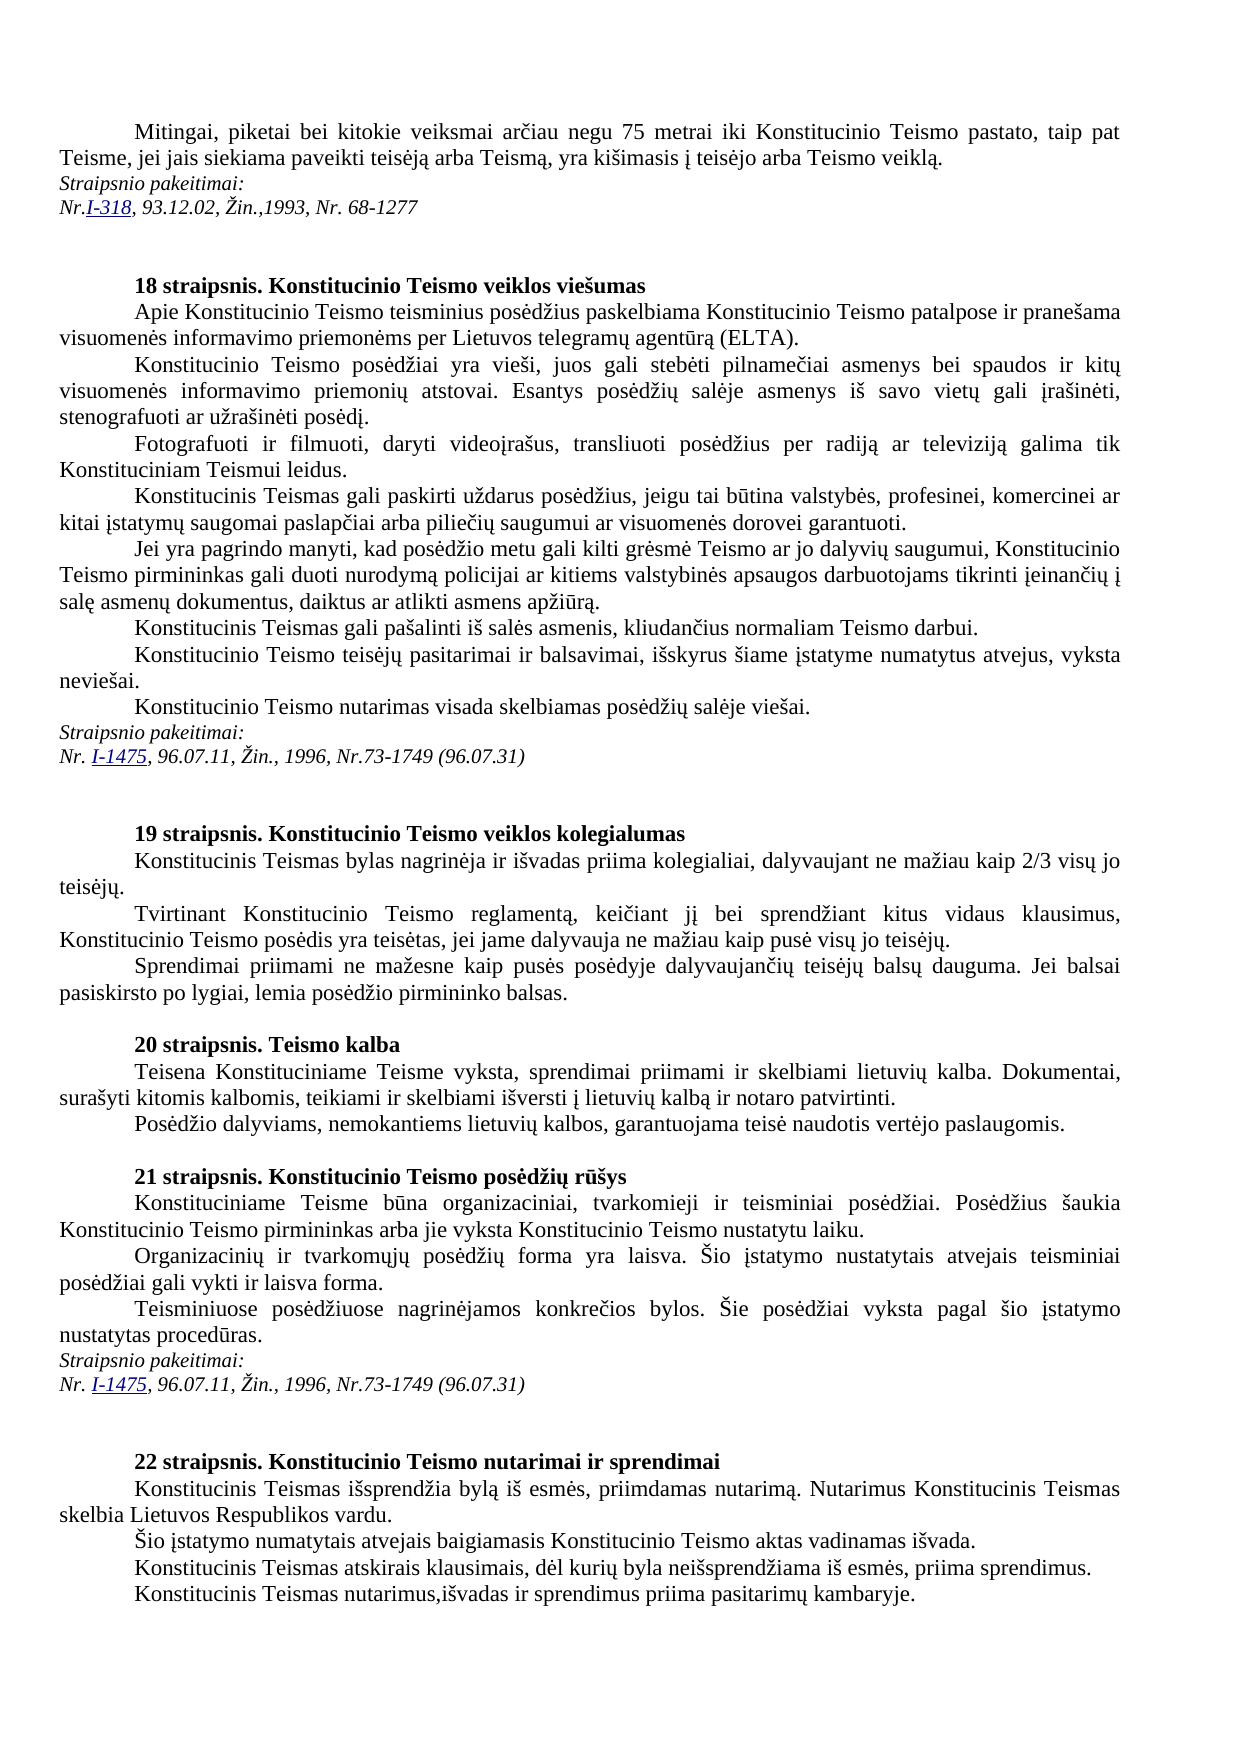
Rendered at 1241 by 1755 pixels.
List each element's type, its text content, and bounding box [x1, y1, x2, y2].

text Konstitucinis Teismas išsprendžia bylą iš esmės, priimdamas nutarimą. Nutarimus Konstitucinis Teismas skelbia Lietuvos Respublikos vardu. [59, 1475, 1122, 1527]
text 20 straipsnis. Teismo kalba [59, 1031, 1122, 1058]
text Konstitucinis Teismas gali pašalinti iš salės asmenis, kliudančius normaliam Teismo darbui. [59, 614, 1122, 641]
text Konstitucinis Teismas nutarimus,išvadas ir sprendimus priima pasitarimų kambaryje. [59, 1580, 1122, 1607]
text Nr.I-318, 93.12.02, Žin.,1993, Nr. 68-1277 [59, 195, 1122, 219]
text 22 straipsnis. Konstitucinio Teismo nutarimai ir sprendimai [59, 1448, 1122, 1475]
text Konstitucinis Teismas atskirais klausimais, dėl kurių byla neišsprendžiama iš esmės, priima sprendimus. [59, 1554, 1122, 1580]
text 21 straipsnis. Konstitucinio Teismo posėdžių rūšys [59, 1163, 1122, 1189]
text Teisena Konstituciniame Teisme vyksta, sprendimai priimami ir skelbiami lietuvių kalba. Dokumentai, surašyti kitomis kalbomis, teikiami ir skelbiami išversti į lietuvių kalbą ir notaro patvirtinti. [59, 1058, 1122, 1110]
text Tvirtinant Konstitucinio Teismo reglamentą, keičiant jį bei sprendžiant kitus vidaus klausimus, Konstitucinio Teismo posėdis yra teisėtas, jei jame dalyvauja ne mažiau kaip pusė visų jo teisėjų. [59, 899, 1122, 952]
text Jei yra pagrindo manyti, kad posėdžio metu gali kilti grėsmė Teismo ar jo dalyvių saugumui, Konstitucinio Teismo pirmininkas gali duoti nurodymą policijai ar kitiems valstybinės apsaugos darbuotojams tikrinti įeinančių į salę asmenų dokumentus, daiktus ar atlikti asmens apžiūrą. [59, 535, 1122, 614]
text Nr. I-1475, 96.07.11, Žin., 1996, Nr.73-1749 (96.07.31) [59, 1372, 1122, 1396]
text Straipsnio pakeitimai: [59, 1348, 1122, 1372]
text Šio įstatymo numatytais atvejais baigiamasis Konstitucinio Teismo aktas vadinamas išvada. [59, 1527, 1122, 1554]
text Konstitucinio Teismo nutarimas visada skelbiamas posėdžių salėje viešai. [59, 693, 1122, 720]
text Konstituciniame Teisme būna organizaciniai, tvarkomieji ir teisminiai posėdžiai. Posėdžius šaukia Konstitucinio Teismo pirmininkas arba jie vyksta Konstitucinio Teismo nustatytu laiku. [59, 1189, 1122, 1242]
text Straipsnio pakeitimai: [59, 171, 1122, 195]
text 18 straipsnis. Konstitucinio Teismo veiklos viešumas [59, 272, 1122, 298]
text Konstitucinis Teismas gali paskirti uždarus posėdžius, jeigu tai būtina valstybės, profesinei, komercinei ar kitai įstatymų saugomai paslapčiai arba piliečių saugumui ar visuomenės dorovei garantuoti. [59, 482, 1122, 535]
text Apie Konstitucinio Teismo teisminius posėdžius paskelbiama Konstitucinio Teismo patalpose ir pranešama visuomenės informavimo priemonėms per Lietuvos telegramų agentūrą (ELTA). [59, 298, 1122, 351]
text Mitingai, piketai bei kitokie veiksmai arčiau negu 75 metrai iki Konstitucinio Teismo pastato, taip pat Teisme, jei jais siekiama paveikti teisėją arba Teismą, yra kišimasis į teisėjo arba Teismo veiklą. [59, 118, 1122, 171]
text Konstitucinio Teismo teisėjų pasitarimai ir balsavimai, išskyrus šiame įstatyme numatytus atvejus, vyksta neviešai. [59, 641, 1122, 693]
text Straipsnio pakeitimai: [59, 720, 1122, 744]
text Sprendimai priimami ne mažesne kaip pusės posėdyje dalyvaujančių teisėjų balsų dauguma. Jei balsai pasiskirsto po lygiai, lemia posėdžio pirmininko balsas. [59, 952, 1122, 1005]
text Konstitucinis Teismas bylas nagrinėja ir išvadas priima kolegialiai, dalyvaujant ne mažiau kaip 2/3 visų jo teisėjų. [59, 847, 1122, 899]
text Konstitucinio Teismo posėdžiai yra vieši, juos gali stebėti pilnamečiai asmenys bei spaudos ir kitų visuomenės informavimo priemonių atstovai. Esantys posėdžių salėje asmenys iš savo vietų gali įrašinėti, stenografuoti ar užrašinėti posėdį. [59, 351, 1122, 430]
text Nr. I-1475, 96.07.11, Žin., 1996, Nr.73-1749 (96.07.31) [59, 744, 1122, 768]
text Organizacinių ir tvarkomųjų posėdžių forma yra laisva. Šio įstatymo nustatytais atvejais teisminiai posėdžiai gali vykti ir laisva forma. [59, 1242, 1122, 1295]
text 19 straipsnis. Konstitucinio Teismo veiklos kolegialumas [59, 821, 1122, 847]
text Fotografuoti ir filmuoti, daryti videoįrašus, transliuoti posėdžius per radiją ar televiziją galima tik Konstituciniam Teismui leidus. [59, 430, 1122, 482]
text Teisminiuose posėdžiuose nagrinėjamos konkrečios bylos. Šie posėdžiai vyksta pagal šio įstatymo nustatytas procedūras. [59, 1295, 1122, 1348]
text Posėdžio dalyviams, nemokantiems lietuvių kalbos, garantuojama teisė naudotis vertėjo paslaugomis. [59, 1110, 1122, 1137]
